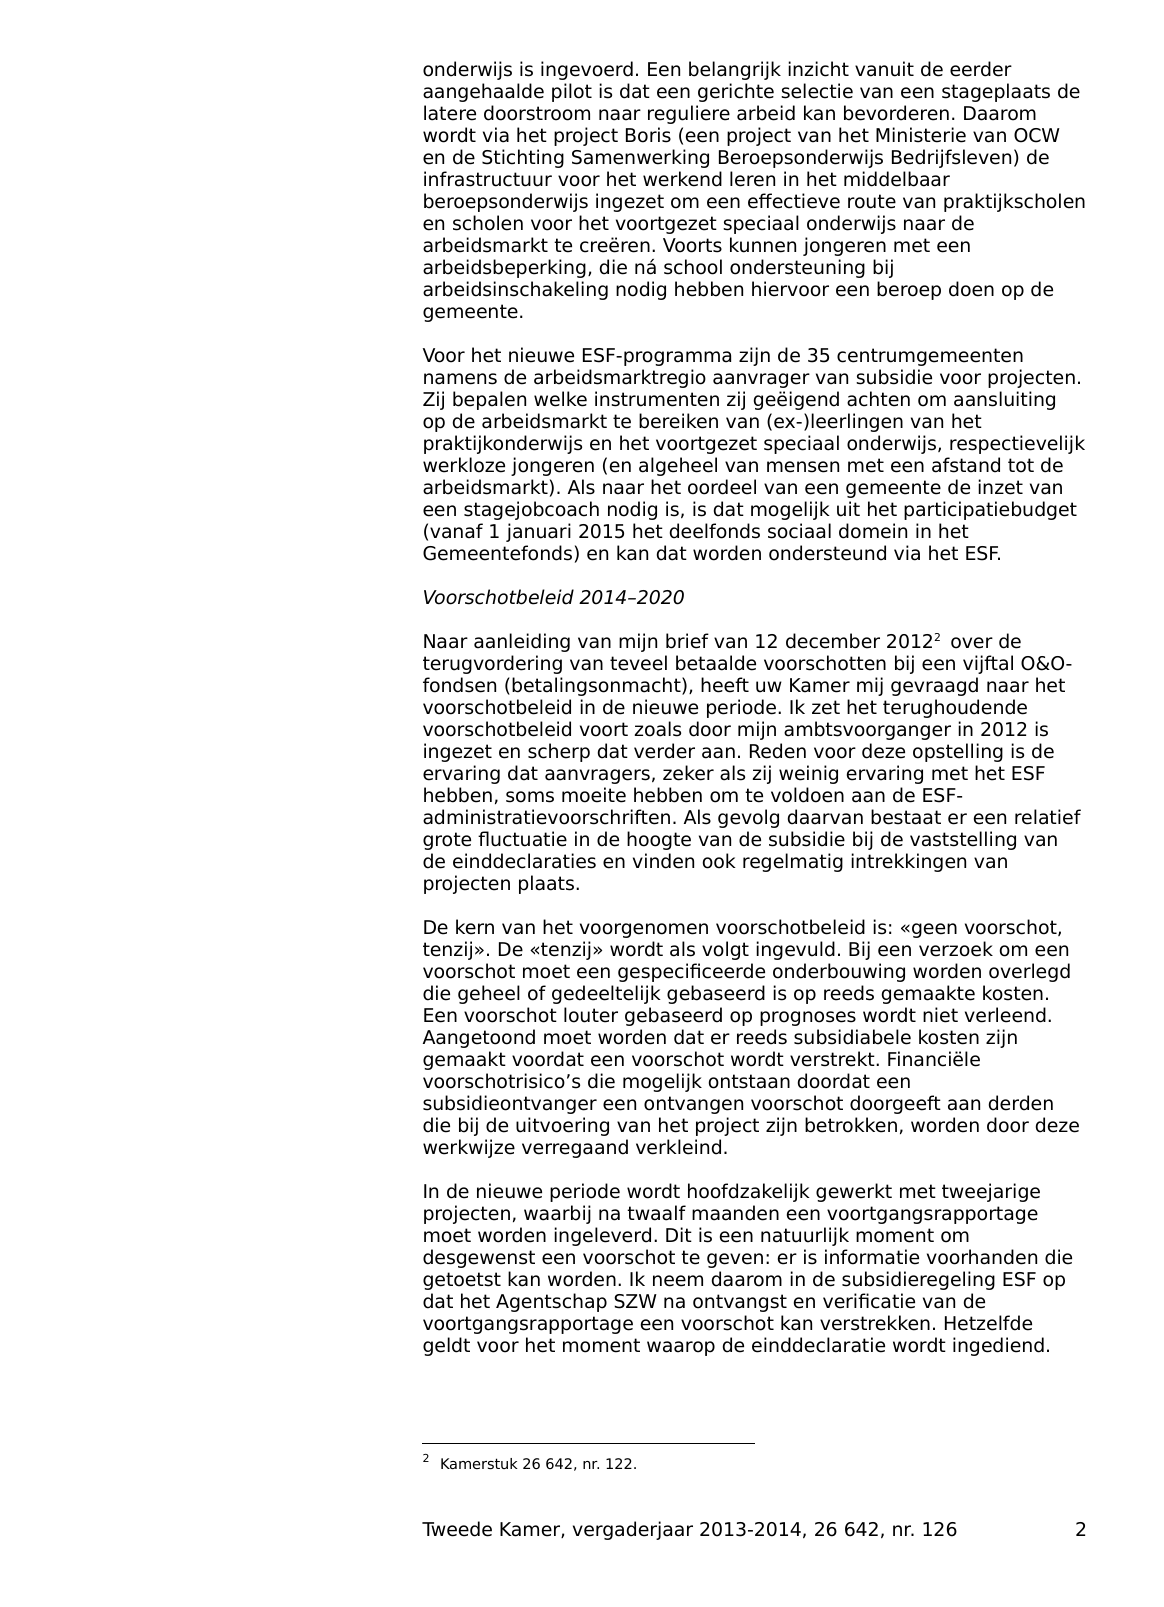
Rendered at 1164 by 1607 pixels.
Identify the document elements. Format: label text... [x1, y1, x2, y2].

text In de nieuwe periode wordt hoofdzakelijk gewerkt met tweejarige projecten, waarbij na twaalf maanden een voortgangsrapportage moet worden ingeleverd. Dit is een natuurlijk moment om desgewenst een voorschot te geven: er is informatie voorhanden die getoetst kan worden. Ik neem daarom in de subsidieregeling ESF op dat het Agentschap SZW na ontvangst en verificatie van de voortgangsrapportage een voorschot kan verstrekken. Hetzelfde geldt voor het moment waarop de einddeclaratie wordt ingediend. [422, 1181, 1087, 1357]
subtitle Voorschotbeleid 2014–2020 [422, 587, 1087, 609]
text Naar aanleiding van mijn brief van 12 december 2012 over de terugvordering van teveel betaalde voorschotten bij een vijftal O&O-fondsen (betalingsonmacht), heeft uw Kamer mij gevraagd naar het voorschotbeleid in de nieuwe periode. Ik zet het terughoudende voorschotbeleid voort zoals door mijn ambtsvoorganger in 2012 is ingezet en scherp dat verder aan. Reden voor deze opstelling is de ervaring dat aanvragers, zeker als zij weinig ervaring met het ESF hebben, soms moeite hebben om te voldoen aan de ESF-administratievoorschriften. Als gevolg daarvan bestaat er een relatief grote fluctuatie in de hoogte van de subsidie bij de vaststelling van de einddeclaraties en vinden ook regelmatig intrekkingen van projecten plaats. [422, 631, 1087, 895]
text Voor het nieuwe ESF-programma zijn de 35 centrumgemeenten namens de arbeidsmarktregio aanvrager van subsidie voor projecten. Zij bepalen welke instrumenten zij geëigend achten om aansluiting op de arbeidsmarkt te bereiken van (ex-)leerlingen van het praktijkonderwijs en het voortgezet speciaal onderwijs, respectievelijk werkloze jongeren (en algeheel van mensen met een afstand tot de arbeidsmarkt). Als naar het oordeel van een gemeente de inzet van een stagejobcoach nodig is, is dat mogelijk uit het participatiebudget (vanaf 1 januari 2015 het deelfonds sociaal domein in het Gemeentefonds) en kan dat worden ondersteund via het ESF. [422, 345, 1087, 565]
text Kamerstuk 26 642, nr. 122. [422, 1452, 1087, 1474]
text onderwijs is ingevoerd. Een belangrijk inzicht vanuit de eerder aangehaalde pilot is dat een gerichte selectie van een stageplaats de latere doorstroom naar reguliere arbeid kan bevorderen. Daarom wordt via het project Boris (een project van het Ministerie van OCW en de Stichting Samenwerking Beroepsonderwijs Bedrijfsleven) de infrastructuur voor het werkend leren in het middelbaar beroepsonderwijs ingezet om een effectieve route van praktijkscholen en scholen voor het voortgezet speciaal onderwijs naar de arbeidsmarkt te creëren. Voorts kunnen jongeren met een arbeidsbeperking, die ná school ondersteuning bij arbeidsinschakeling nodig hebben hiervoor een beroep doen op de gemeente. [422, 59, 1087, 323]
text De kern van het voorgenomen voorschotbeleid is: «geen voorschot, tenzij». De «tenzij» wordt als volgt ingevuld. Bij een verzoek om een voorschot moet een gespecificeerde onderbouwing worden overlegd die geheel of gedeeltelijk gebaseerd is op reeds gemaakte kosten. Een voorschot louter gebaseerd op prognoses wordt niet verleend. Aangetoond moet worden dat er reeds subsidiabele kosten zijn gemaakt voordat een voorschot wordt verstrekt. Financiële voorschotrisico’s die mogelijk ontstaan doordat een subsidieontvanger een ontvangen voorschot doorgeeft aan derden die bij de uitvoering van het project zijn betrokken, worden door deze werkwijze verregaand verkleind. [422, 917, 1087, 1159]
